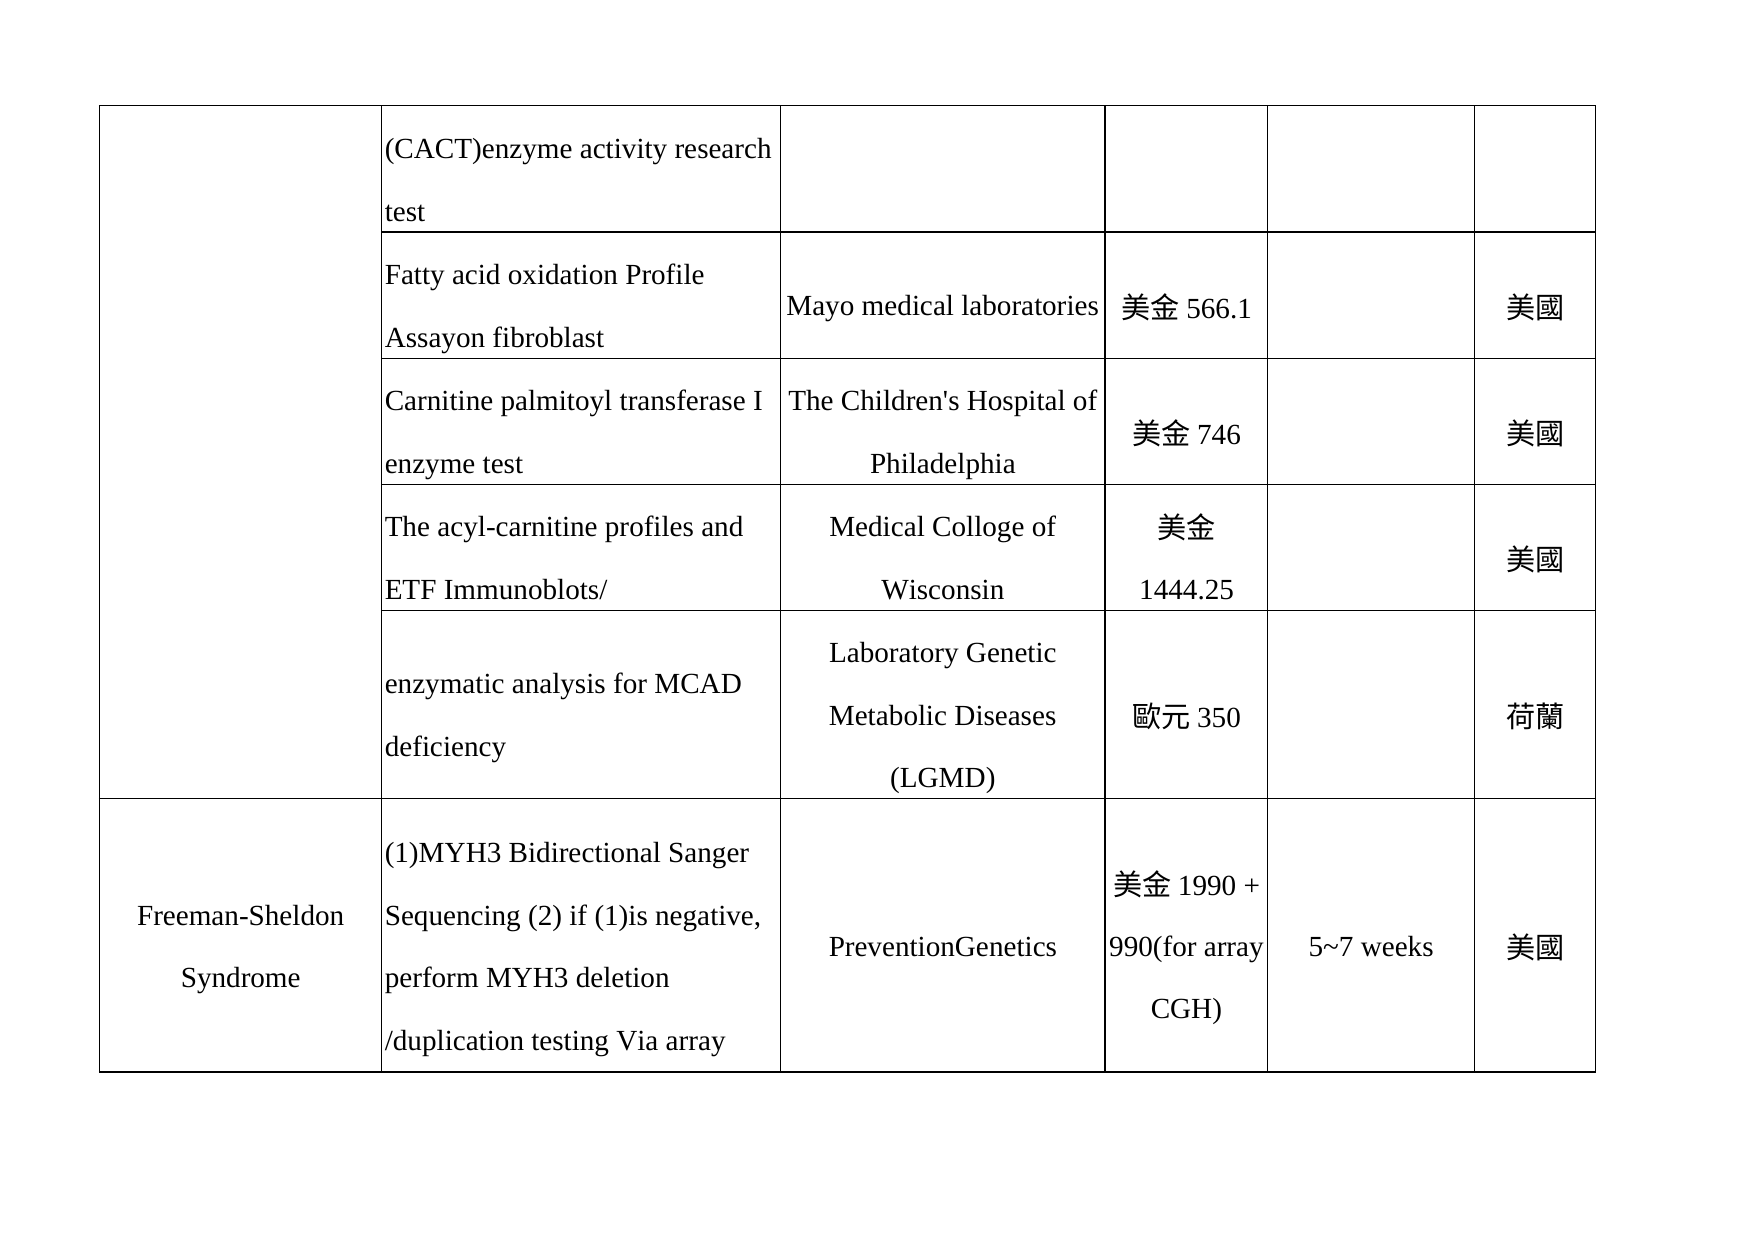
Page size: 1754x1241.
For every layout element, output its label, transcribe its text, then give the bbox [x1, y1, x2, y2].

table_cell 美金 1990 + 990(for array CGH) [1106, 799, 1267, 1071]
table_cell [1475, 106, 1595, 231]
table_cell (1)MYH3 Bidirectional Sanger Sequencing (2) if (1)is negative, perform MYH3 deletion /duplication testing Via array [382, 799, 780, 1071]
table_cell 美國 [1475, 799, 1595, 1071]
table_cell 歐元 350 [1106, 611, 1267, 798]
table_cell 美國 [1475, 233, 1595, 357]
table_cell 美國 [1475, 485, 1595, 609]
table_cell [1106, 106, 1267, 231]
table_cell PreventionGenetics [781, 799, 1104, 1071]
table_cell enzymatic analysis for MCAD deficiency [382, 611, 780, 798]
table_cell The acyl-carnitine profiles and ETF Immunoblots/ [382, 485, 780, 609]
table_cell Laboratory Genetic Metabolic Diseases (LGMD) [781, 611, 1104, 798]
table_cell Carnitine palmitoyl transferase I enzyme test [382, 359, 780, 483]
table_cell 美金 746 [1106, 359, 1267, 483]
table_cell [1268, 233, 1474, 357]
table_cell Mayo medical laboratories [781, 233, 1104, 357]
table_cell Medical Colloge of Wisconsin [781, 485, 1104, 609]
table_cell [1268, 359, 1474, 483]
table_cell The Children's Hospital of Philadelphia [781, 359, 1104, 483]
table_cell 美國 [1475, 359, 1595, 483]
table_cell 5~7 weeks [1268, 799, 1474, 1071]
table_cell 美金 566.1 [1106, 233, 1267, 357]
table_cell 荷蘭 [1475, 611, 1595, 798]
table_cell [1268, 106, 1474, 231]
table_cell 美金 1444.25 [1106, 485, 1267, 609]
table_cell [781, 106, 1104, 231]
table_cell (CACT)enzyme activity research test [382, 106, 780, 231]
table_cell [1268, 485, 1474, 609]
table_cell [100, 106, 381, 798]
table_cell Freeman-Sheldon Syndrome [100, 799, 381, 1071]
table_cell Fatty acid oxidation Profile Assayon fibroblast [382, 233, 780, 357]
table_cell [1268, 611, 1474, 798]
